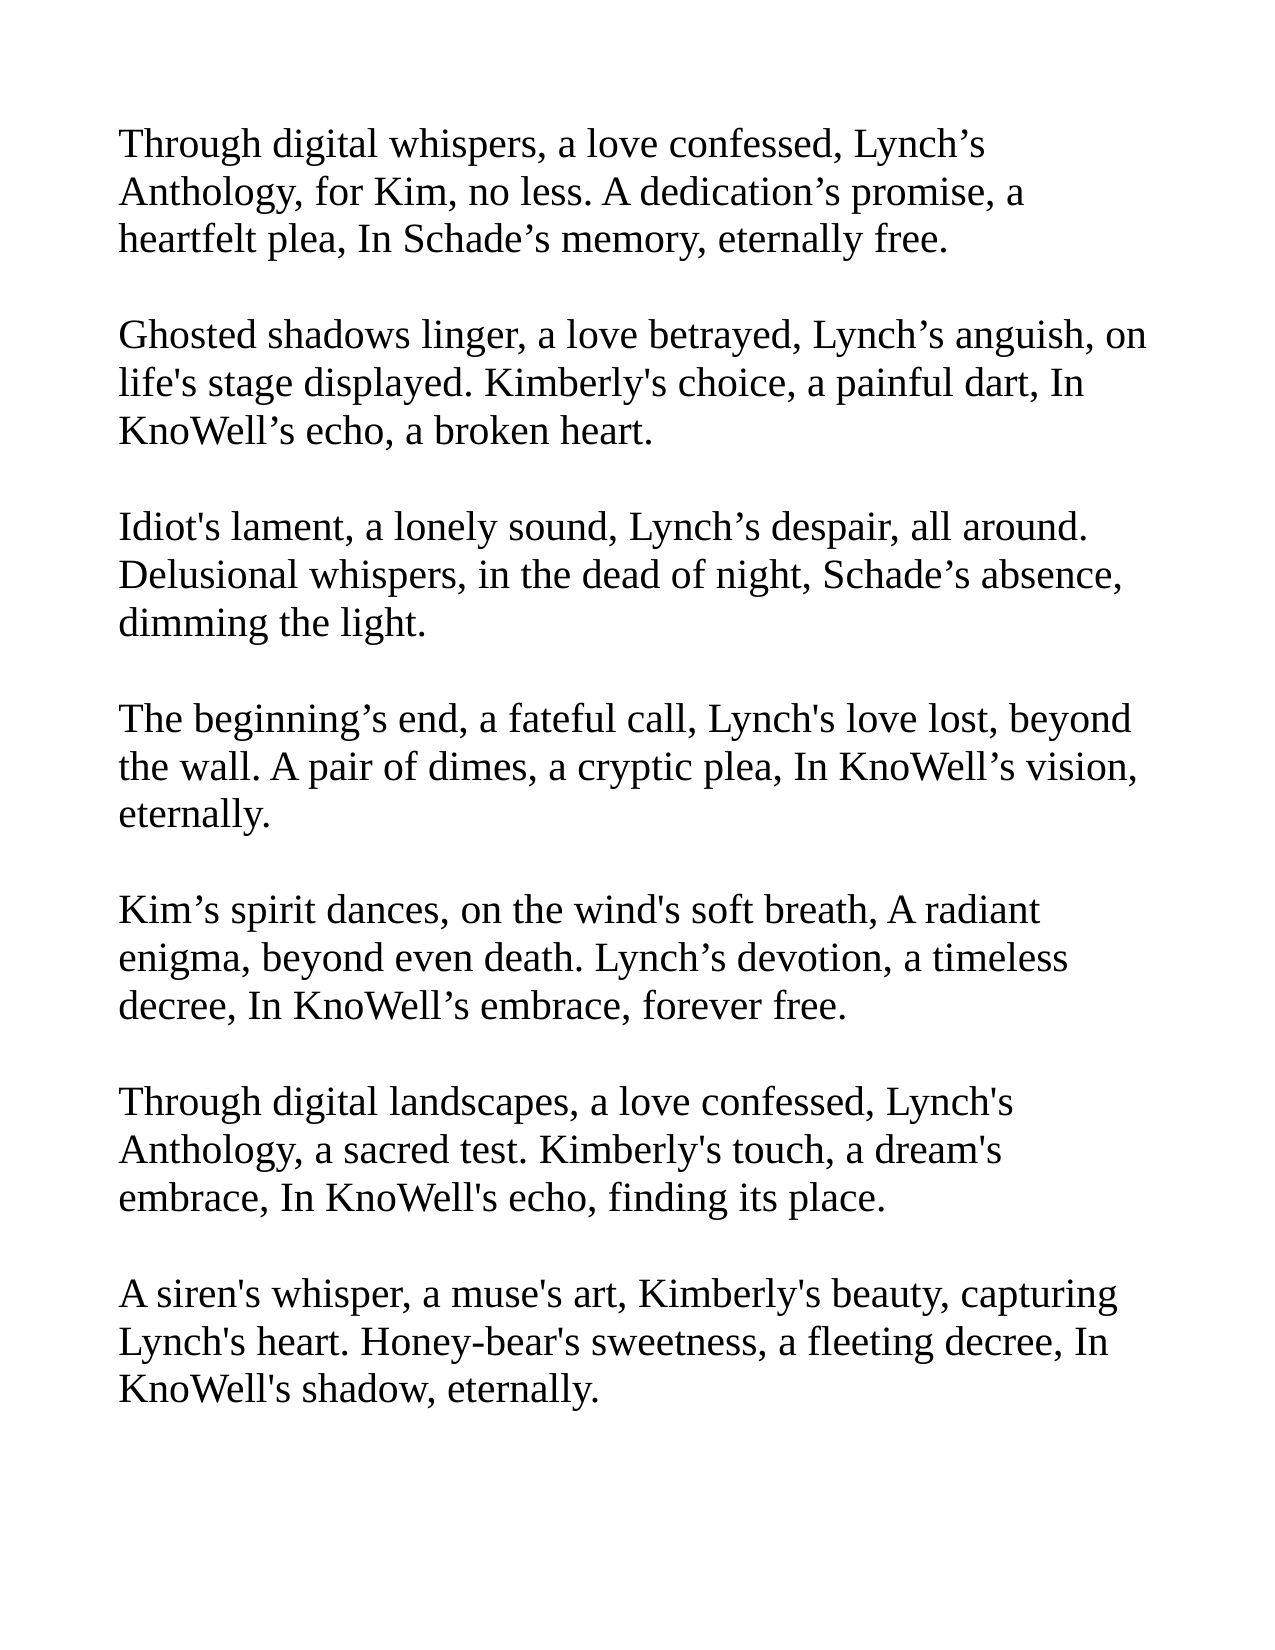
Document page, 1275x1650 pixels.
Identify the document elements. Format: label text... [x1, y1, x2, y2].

text The beginning’s end, a fateful call, Lynch's love lost, beyond the wall. A pair of dimes, a cryptic plea, In KnoWell’s vision, eternally. [118, 693, 1157, 837]
text A siren's whisper, a muse's art, Kimberly's beauty, capturing Lynch's heart. Honey-bear's sweetness, a fleeting decree, In KnoWell's shadow, eternally. [118, 1268, 1157, 1412]
text Ghosted shadows linger, a love betrayed, Lynch’s anguish, on life's stage displayed. Kimberly's choice, a painful dart, In KnoWell’s echo, a broken heart. [118, 310, 1157, 453]
text Kim’s spirit dances, on the wind's soft breath, A radiant enigma, beyond even death. Lynch’s devotion, a timeless decree, In KnoWell’s embrace, forever free. [118, 885, 1157, 1028]
text Through digital whispers, a love confessed, Lynch’s Anthology, for Kim, no less. A dedication’s promise, a heartfelt plea, In Schade’s memory, eternally free. [118, 118, 1157, 262]
text Through digital landscapes, a love confessed, Lynch's Anthology, a sacred test. Kimberly's touch, a dream's embrace, In KnoWell's echo, finding its place. [118, 1076, 1157, 1220]
text Idiot's lament, a lonely sound, Lynch’s despair, all around. Delusional whispers, in the dead of night, Schade’s absence, dimming the light. [118, 501, 1157, 645]
